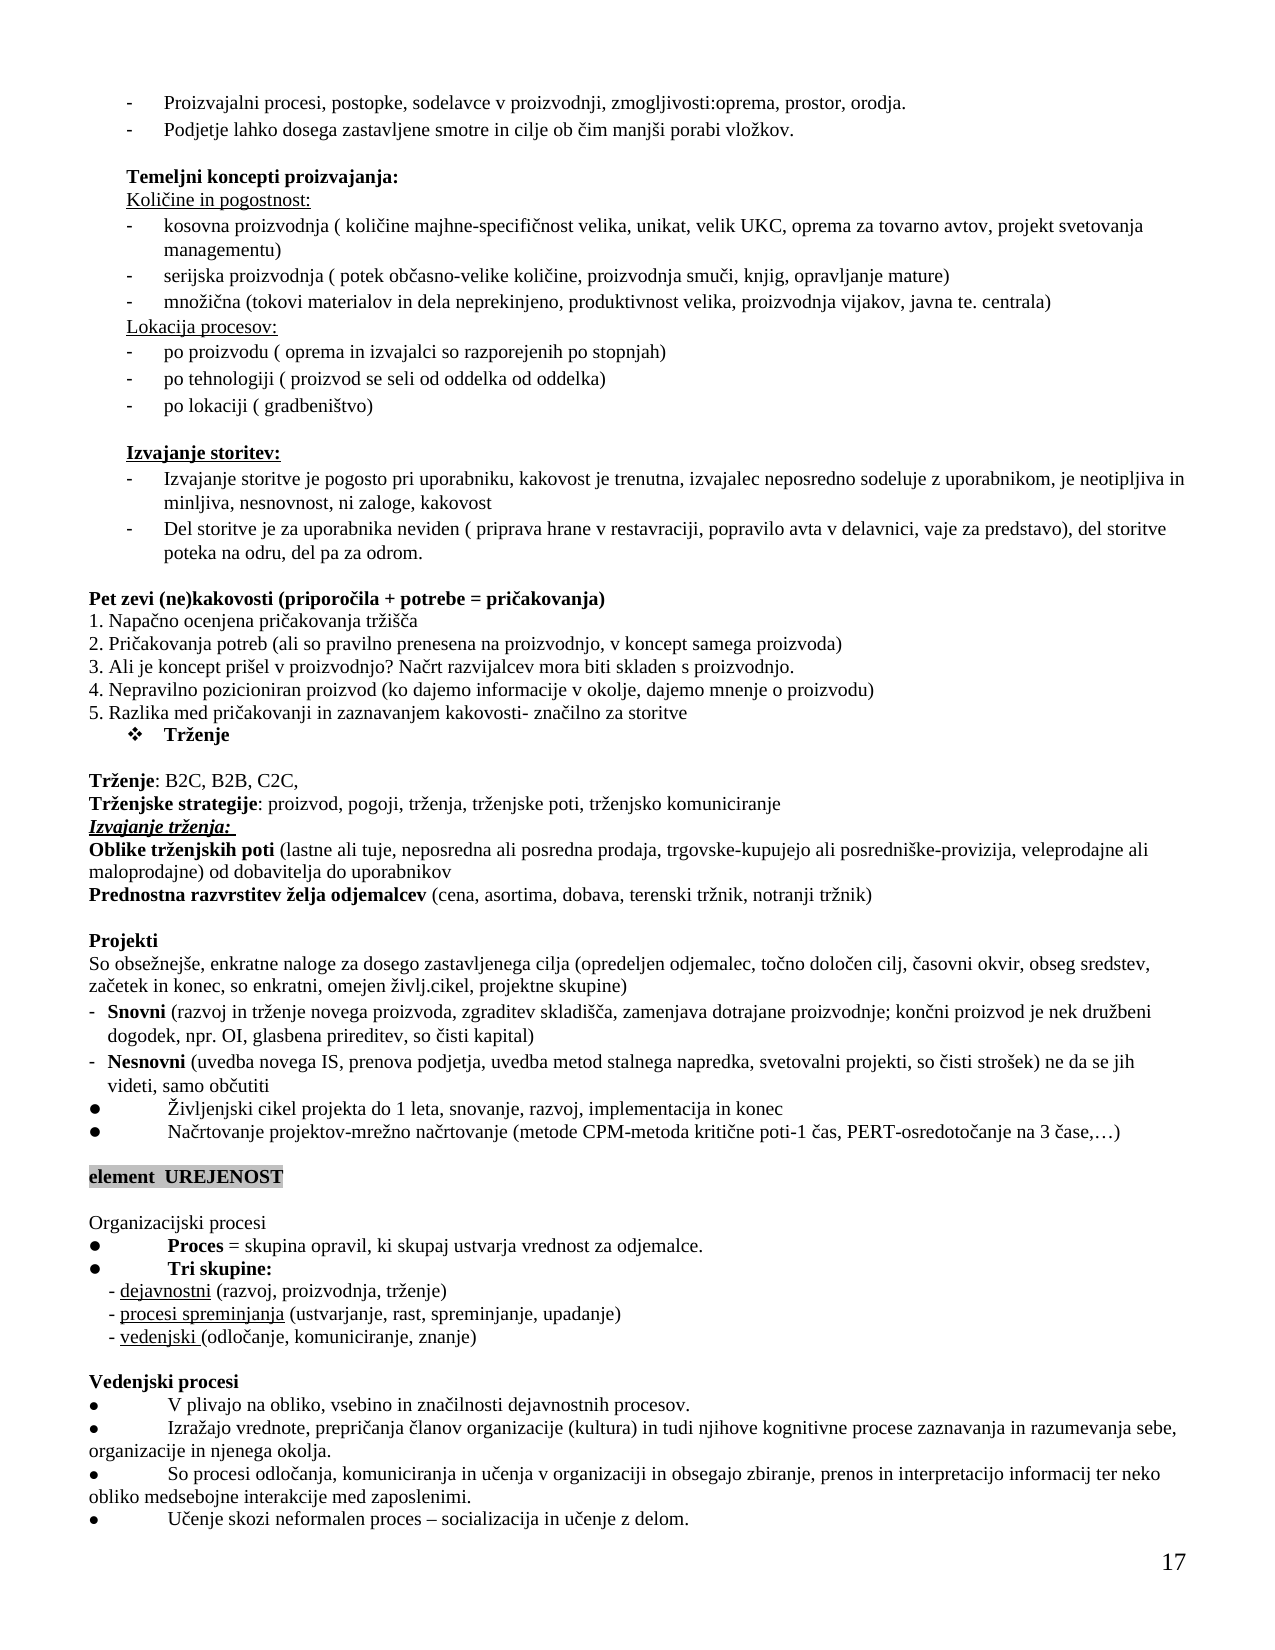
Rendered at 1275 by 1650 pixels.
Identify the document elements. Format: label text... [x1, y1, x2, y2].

list po proizvodu ( oprema in izvajalci so razporejenih po stopnjah) [126, 338, 1186, 364]
text Izvajanje storitev: [126, 441, 1186, 464]
list Trženje [126, 723, 1186, 746]
text Oblike trženjskih poti (lastne ali tuje, neposredna ali posredna prodaja, trgovske-kupujejo ali posredniške-provizija, veleprodajne ali maloprodajne) od dobavitelja do uporabnikov [89, 837, 1186, 883]
list Učenje skozi neformalen proces – socializacija in učenje z delom. [89, 1507, 1186, 1530]
list Del storitve je za uporabnika neviden ( priprava hrane v restavraciji, popravilo avta v delavnici, vaje za predstavo), del storitve poteka na odru, del pa za odrom. [126, 514, 1186, 564]
text - dejavnostni (razvoj, proizvodnja, trženje) [89, 1279, 1186, 1302]
text Prednostna razvrstitev želja odjemalcev (cena, asortima, dobava, terenski tržnik, notranji tržnik) [89, 883, 1186, 906]
text Vedenjski procesi [89, 1371, 1186, 1393]
text element UREJENOST [89, 1142, 1186, 1188]
text Projekti [89, 929, 1186, 952]
text - vedenjski (odločanje, komuniciranje, znanje) [89, 1325, 1186, 1348]
list Načrtovanje projektov-mrežno načrtovanje (metode CPM-metoda kritične poti-1 čas, PERT-osredotočanje na 3 čase,…) [89, 1119, 1186, 1142]
text 4. Nepravilno pozicioniran proizvod (ko dajemo informacije v okolje, dajemo mnenje o proizvodu) [89, 678, 1186, 701]
list Nesnovni (uvedba novega IS, prenova podjetja, uvedba metod stalnega napredka, svetovalni projekti, so čisti strošek) ne da se jih videti, samo občutiti [89, 1047, 1186, 1097]
text Trženje: B2C, B2B, C2C, [89, 769, 1186, 792]
list Tri skupine: [89, 1256, 1186, 1279]
text Trženjske strategije: proizvod, pogoji, trženja, trženjske poti, trženjsko komuniciranje [89, 792, 1186, 815]
text Pet zevi (ne)kakovosti (priporočila + potrebe = pričakovanja) [89, 587, 1186, 609]
list po lokaciji ( gradbeništvo) [126, 392, 1186, 418]
text 5. Razlika med pričakovanji in zaznavanjem kakovosti- značilno za storitve [89, 701, 1186, 723]
list Podjetje lahko dosega zastavljene smotre in cilje ob čim manjši porabi vložkov. [126, 116, 1186, 143]
list Življenjski cikel projekta do 1 leta, snovanje, razvoj, implementacija in konec [89, 1097, 1186, 1119]
text Temeljni koncepti proizvajanja: [126, 165, 1186, 188]
text Lokacija procesov: [126, 315, 1186, 338]
text 3. Ali je koncept prišel v proizvodnjo? Načrt razvijalcev mora biti skladen s proizvodnjo. [89, 655, 1186, 678]
list Proizvajalni procesi, postopke, sodelavce v proizvodnji, zmogljivosti:oprema, prostor, orodja. [126, 89, 1186, 116]
list Snovni (razvoj in trženje novega proizvoda, zgraditev skladišča, zamenjava dotrajane proizvodnje; končni proizvod je nek družbeni dogodek, npr. OI, glasbena prireditev, so čisti kapital) [89, 997, 1186, 1047]
text So obsežnejše, enkratne naloge za dosego zastavljenega cilja (opredeljen odjemalec, točno določen cilj, časovni okvir, obseg sredstev, začetek in konec, so enkratni, omejen življ.cikel, projektne skupine) [89, 952, 1186, 997]
list Izvajanje storitve je pogosto pri uporabniku, kakovost je trenutna, izvajalec neposredno sodeluje z uporabnikom, je neotipljiva in minljiva, nesnovnost, ni zaloge, kakovost [126, 464, 1186, 514]
list množična (tokovi materialov in dela neprekinjeno, produktivnost velika, proizvodnja vijakov, javna te. centrala) [126, 288, 1186, 315]
text Organizacijski procesi [89, 1211, 1186, 1234]
list Izražajo vrednote, prepričanja članov organizacije (kultura) in tudi njihove kognitivne procese zaznavanja in razumevanja sebe, organizacije in njenega okolja. [89, 1416, 1186, 1462]
list kosovna proizvodnja ( količine majhne-specifičnost velika, unikat, velik UKC, oprema za tovarno avtov, projekt svetovanja managementu) [126, 211, 1186, 261]
list serijska proizvodnja ( potek občasno-velike količine, proizvodnja smuči, knjig, opravljanje mature) [126, 261, 1186, 288]
text 1. Napačno ocenjena pričakovanja tržišča [89, 609, 1186, 632]
text 2. Pričakovanja potreb (ali so pravilno prenesena na proizvodnjo, v koncept samega proizvoda) [89, 632, 1186, 655]
list So procesi odločanja, komuniciranja in učenja v organizaciji in obsegajo zbiranje, prenos in interpretacijo informacij ter neko obliko medsebojne interakcije med zaposlenimi. [89, 1462, 1186, 1507]
text Količine in pogostnost: [126, 188, 1186, 211]
list Proces = skupina opravil, ki skupaj ustvarja vrednost za odjemalce. [89, 1234, 1186, 1256]
list V plivajo na obliko, vsebino in značilnosti dejavnostnih procesov. [89, 1393, 1186, 1416]
list po tehnologiji ( proizvod se seli od oddelka od oddelka) [126, 364, 1186, 392]
text - procesi spreminjanja (ustvarjanje, rast, spreminjanje, upadanje) [89, 1302, 1186, 1325]
text Izvajanje trženja: [89, 815, 1186, 837]
